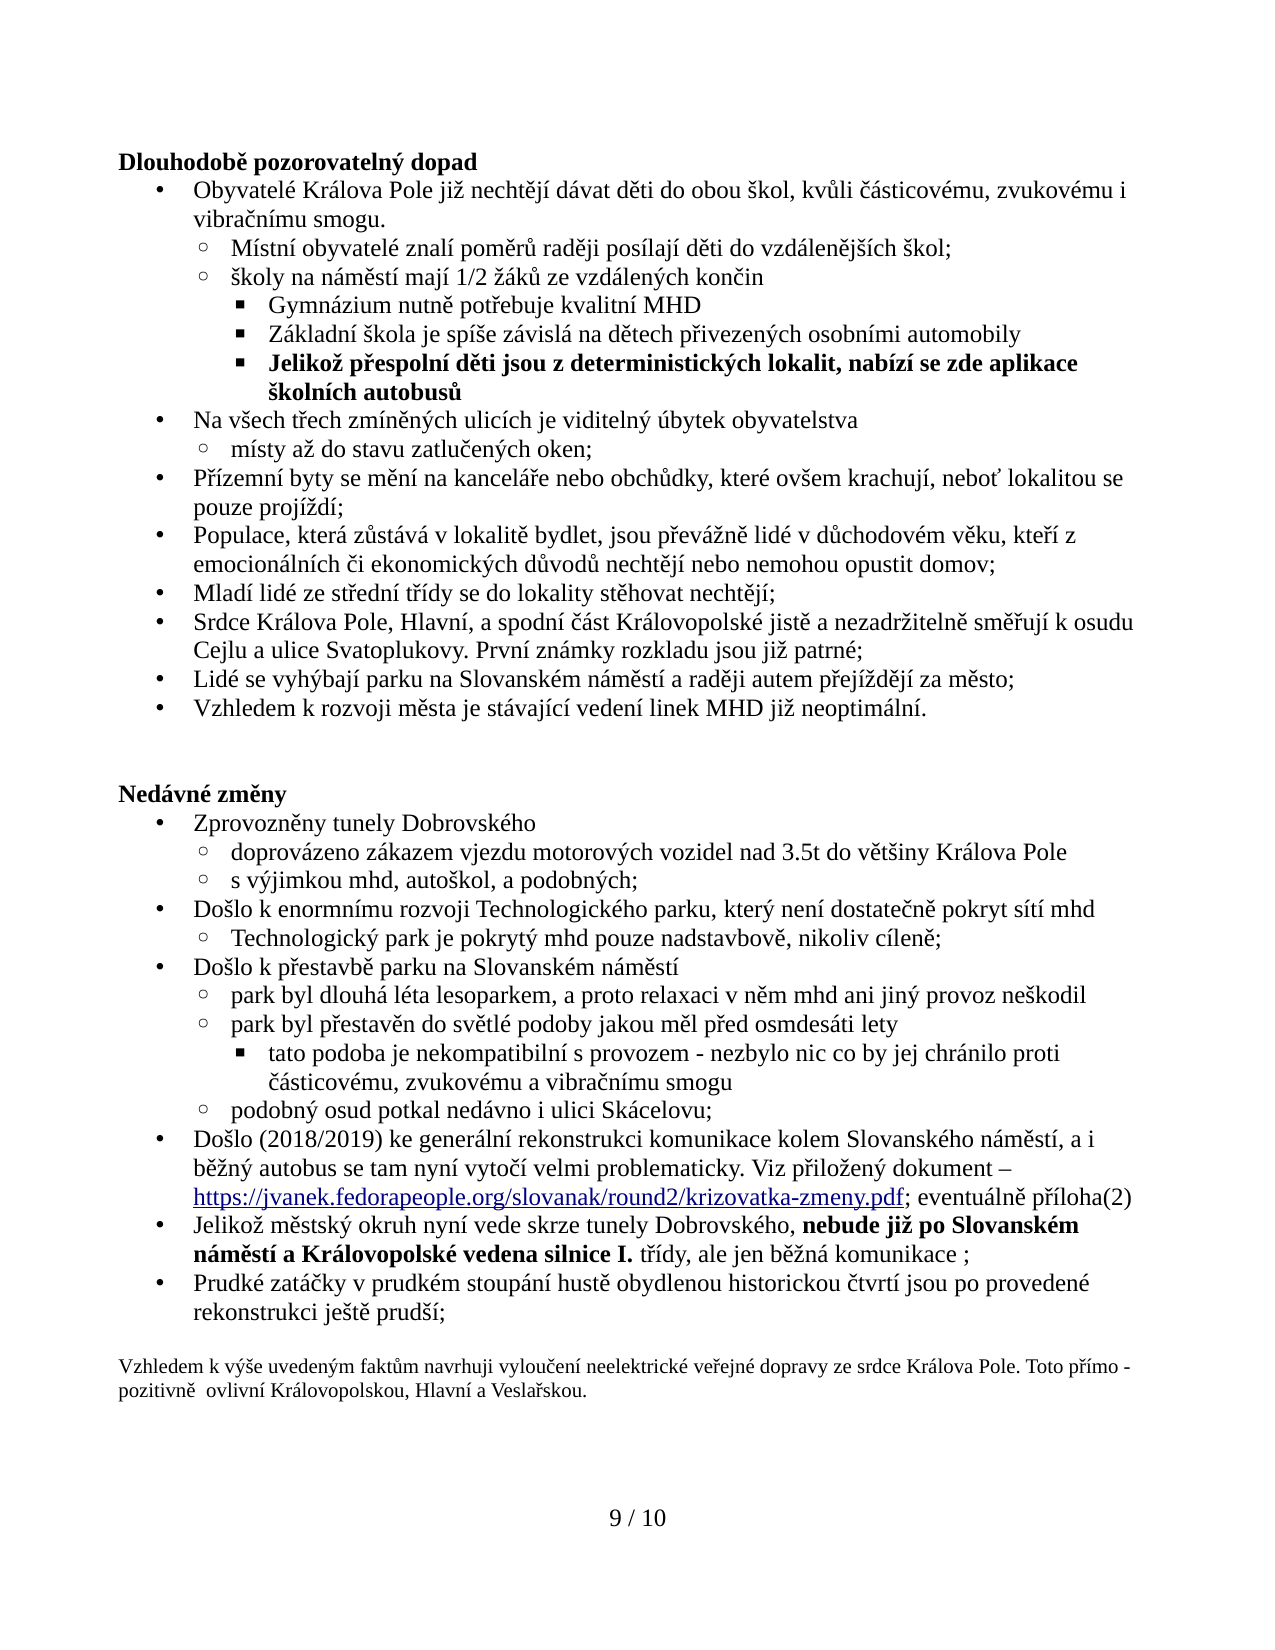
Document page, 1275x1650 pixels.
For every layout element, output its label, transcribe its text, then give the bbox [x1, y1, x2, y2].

list Základní škola je spíše závislá na dětech přivezených osobními automobily [231, 319, 1157, 348]
list doprovázeno zákazem vjezdu motorových vozidel nad 3.5t do většiny Králova Pole [193, 837, 1157, 866]
text Nedávné změny [118, 779, 1157, 808]
list Srdce Králova Pole, Hlavní, a spodní část Královopolské jistě a nezadržitelně směřují k osudu Cejlu a ulice Svatoplukovy. První známky rozkladu jsou již patrné; [156, 607, 1157, 664]
list Populace, která zůstává v lokalitě bydlet, jsou převážně lidé v důchodovém věku, kteří z emocionálních či ekonomických důvodů nechtějí nebo nemohou opustit domov; [156, 521, 1157, 578]
list Prudké zatáčky v prudkém stoupání hustě obydlenou historickou čtvrtí jsou po provedené rekonstrukci ještě prudší; [156, 1268, 1157, 1326]
list místy až do stavu zatlučených oken; [193, 434, 1157, 463]
list Jelikož přespolní děti jsou z deterministických lokalit, nabízí se zde aplikace školních autobusů [231, 348, 1157, 406]
list Obyvatelé Králova Pole již nechtějí dávat děti do obou škol, kvůli částicovému, zvukovému i vibračnímu smogu. [156, 176, 1157, 233]
list Zprovozněny tunely Dobrovského [156, 808, 1157, 837]
list Lidé se vyhýbají parku na Slovanském náměstí a raději autem přejíždějí za město; [156, 664, 1157, 693]
list Místní obyvatelé znalí poměrů raději posílají děti do vzdálenějších škol; [193, 233, 1157, 262]
list Došlo k přestavbě parku na Slovanském náměstí [156, 952, 1157, 981]
list park byl přestavěn do světlé podoby jakou měl před osmdesáti lety [193, 1009, 1157, 1038]
list Přízemní byty se mění na kanceláře nebo obchůdky, které ovšem krachují, neboť lokalitou se pouze projíždí; [156, 463, 1157, 521]
list Došlo k enormnímu rozvoji Technologického parku, který není dostatečně pokryt sítí mhd [156, 894, 1157, 923]
list Jelikož městský okruh nyní vede skrze tunely Dobrovského, nebude již po Slovanském náměstí a Královopolské vedena silnice I. třídy, ale jen běžná komunikace ; [156, 1211, 1157, 1268]
list tato podoba je nekompatibilní s provozem - nezbylo nic co by jej chránilo proti částicovému, zvukovému a vibračnímu smogu [231, 1038, 1157, 1096]
list Došlo (2018/2019) ke generální rekonstrukci komunikace kolem Slovanského náměstí, a i běžný autobus se tam nyní vytočí velmi problematicky. Viz přiložený dokument – https://jvanek.fedorapeople.org/slovanak/round2/krizovatka-zmeny.pdf; eventuálně příloha(2) [156, 1124, 1157, 1211]
list park byl dlouhá léta lesoparkem, a proto relaxaci v něm mhd ani jiný provoz neškodil [193, 981, 1157, 1009]
list Mladí lidé ze střední třídy se do lokality stěhovat nechtějí; [156, 578, 1157, 607]
list Na všech třech zmíněných ulicích je viditelný úbytek obyvatelstva [156, 406, 1157, 434]
text Vzhledem k výše uvedeným faktům navrhuji vyloučení neelektrické veřejné dopravy ze srdce Králova Pole. Toto přímo - pozitivně ovlivní Královopolskou, Hlavní a Veslařskou. [118, 1354, 1157, 1402]
list Technologický park je pokrytý mhd pouze nadstavbově, nikoliv cíleně; [193, 923, 1157, 952]
text Dlouhodobě pozorovatelný dopad [118, 147, 1157, 176]
list podobný osud potkal nedávno i ulici Skácelovu; [193, 1096, 1157, 1124]
list Gymnázium nutně potřebuje kvalitní MHD [231, 291, 1157, 319]
list školy na náměstí mají 1/2 žáků ze vzdálených končin [193, 262, 1157, 291]
list s výjimkou mhd, autoškol, a podobných; [193, 866, 1157, 894]
list Vzhledem k rozvoji města je stávající vedení linek MHD již neoptimální. [156, 693, 1157, 722]
